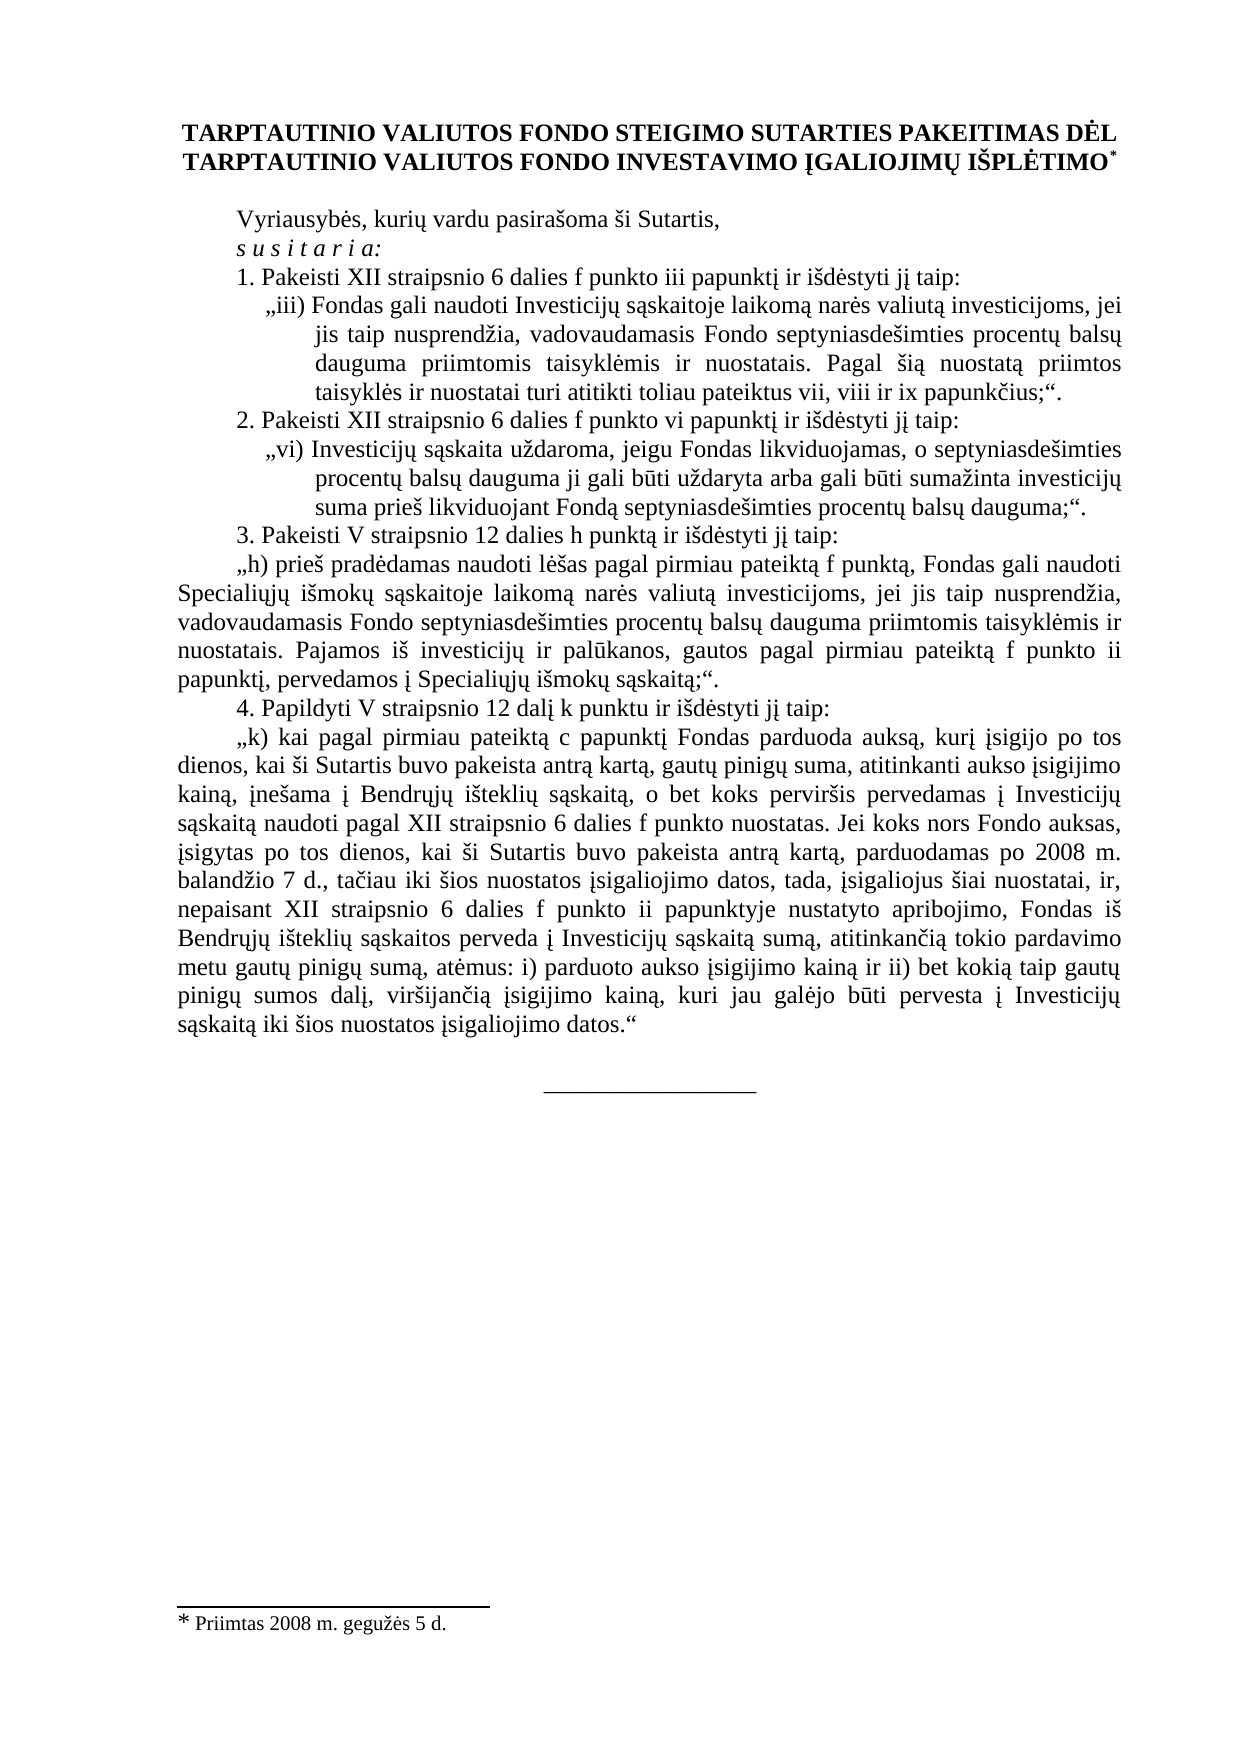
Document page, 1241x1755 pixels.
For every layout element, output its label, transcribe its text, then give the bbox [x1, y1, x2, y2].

text 1. Pakeisti XII straipsnio 6 dalies f punkto iii papunktį ir išdėstyti jį taip: [177, 262, 1122, 291]
text „vi) Investicijų sąskaita uždaroma, jeigu Fondas likviduojamas, o septyniasdešimties procentų balsų dauguma ji gali būti uždaryta arba gali būti sumažinta investicijų suma prieš likviduojant Fondą septyniasdešimties procentų balsų dauguma;“. [265, 434, 1122, 521]
text 2. Pakeisti XII straipsnio 6 dalies f punkto vi papunktį ir išdėstyti jį taip: [177, 406, 1122, 434]
text „h) prieš pradėdamas naudoti lėšas pagal pirmiau pateiktą f punktą, Fondas gali naudoti Specialiųjų išmokų sąskaitoje laikomą narės valiutą investicijoms, jei jis taip nusprendžia, vadovaudamasis Fondo septyniasdešimties procentų balsų dauguma priimtomis taisyklėmis ir nuostatais. Pajamos iš investicijų ir palūkanos, gautos pagal pirmiau pateiktą f punkto ii papunktį, pervedamos į Specialiųjų išmokų sąskaitą;“. [177, 549, 1122, 693]
text „iii) Fondas gali naudoti Investicijų sąskaitoje laikomą narės valiutą investicijoms, jei jis taip nusprendžia, vadovaudamasis Fondo septyniasdešimties procentų balsų dauguma priimtomis taisyklėmis ir nuostatais. Pagal šią nuostatą priimtos taisyklės ir nuostatai turi atitikti toliau pateiktus vii, viii ir ix papunkčius;“. [265, 291, 1122, 406]
text _________________ [177, 1067, 1122, 1096]
text Priimtas 2008 m. gegužės 5 d. [177, 1607, 1122, 1636]
text 4. Papildyti V straipsnio 12 dalį k punktu ir išdėstyti jį taip: [177, 693, 1122, 722]
text Vyriausybės, kurių vardu pasirašoma ši Sutartis, [177, 204, 1122, 233]
text susitaria: [177, 233, 1122, 262]
text TARPTAUTINIO VALIUTOS FONDO STEIGIMO SUTARTIES PAKEITIMAS DĖL TARPTAUTINIO VALIUTOS FONDO INVESTAVIMO ĮGALIOJIMŲ IŠPLĖTIMO [177, 118, 1122, 176]
text „k) kai pagal pirmiau pateiktą c papunktį Fondas parduoda auksą, kurį įsigijo po tos dienos, kai ši Sutartis buvo pakeista antrą kartą, gautų pinigų suma, atitinkanti aukso įsigijimo kainą, įnešama į Bendrųjų išteklių sąskaitą, o bet koks perviršis pervedamas į Investicijų sąskaitą naudoti pagal XII straipsnio 6 dalies f punkto nuostatas. Jei koks nors Fondo auksas, įsigytas po tos dienos, kai ši Sutartis buvo pakeista antrą kartą, parduodamas po 2008 m. balandžio 7 d., tačiau iki šios nuostatos įsigaliojimo datos, tada, įsigaliojus šiai nuostatai, ir, nepaisant XII straipsnio 6 dalies f punkto ii papunktyje nustatyto apribojimo, Fondas iš Bendrųjų išteklių sąskaitos perveda į Investicijų sąskaitą sumą, atitinkančią tokio pardavimo metu gautų pinigų sumą, atėmus: i) parduoto aukso įsigijimo kainą ir ii) bet kokią taip gautų pinigų sumos dalį, viršijančią įsigijimo kainą, kuri jau galėjo būti pervesta į Investicijų sąskaitą iki šios nuostatos įsigaliojimo datos.“ [177, 722, 1122, 1038]
text 3. Pakeisti V straipsnio 12 dalies h punktą ir išdėstyti jį taip: [177, 521, 1122, 549]
